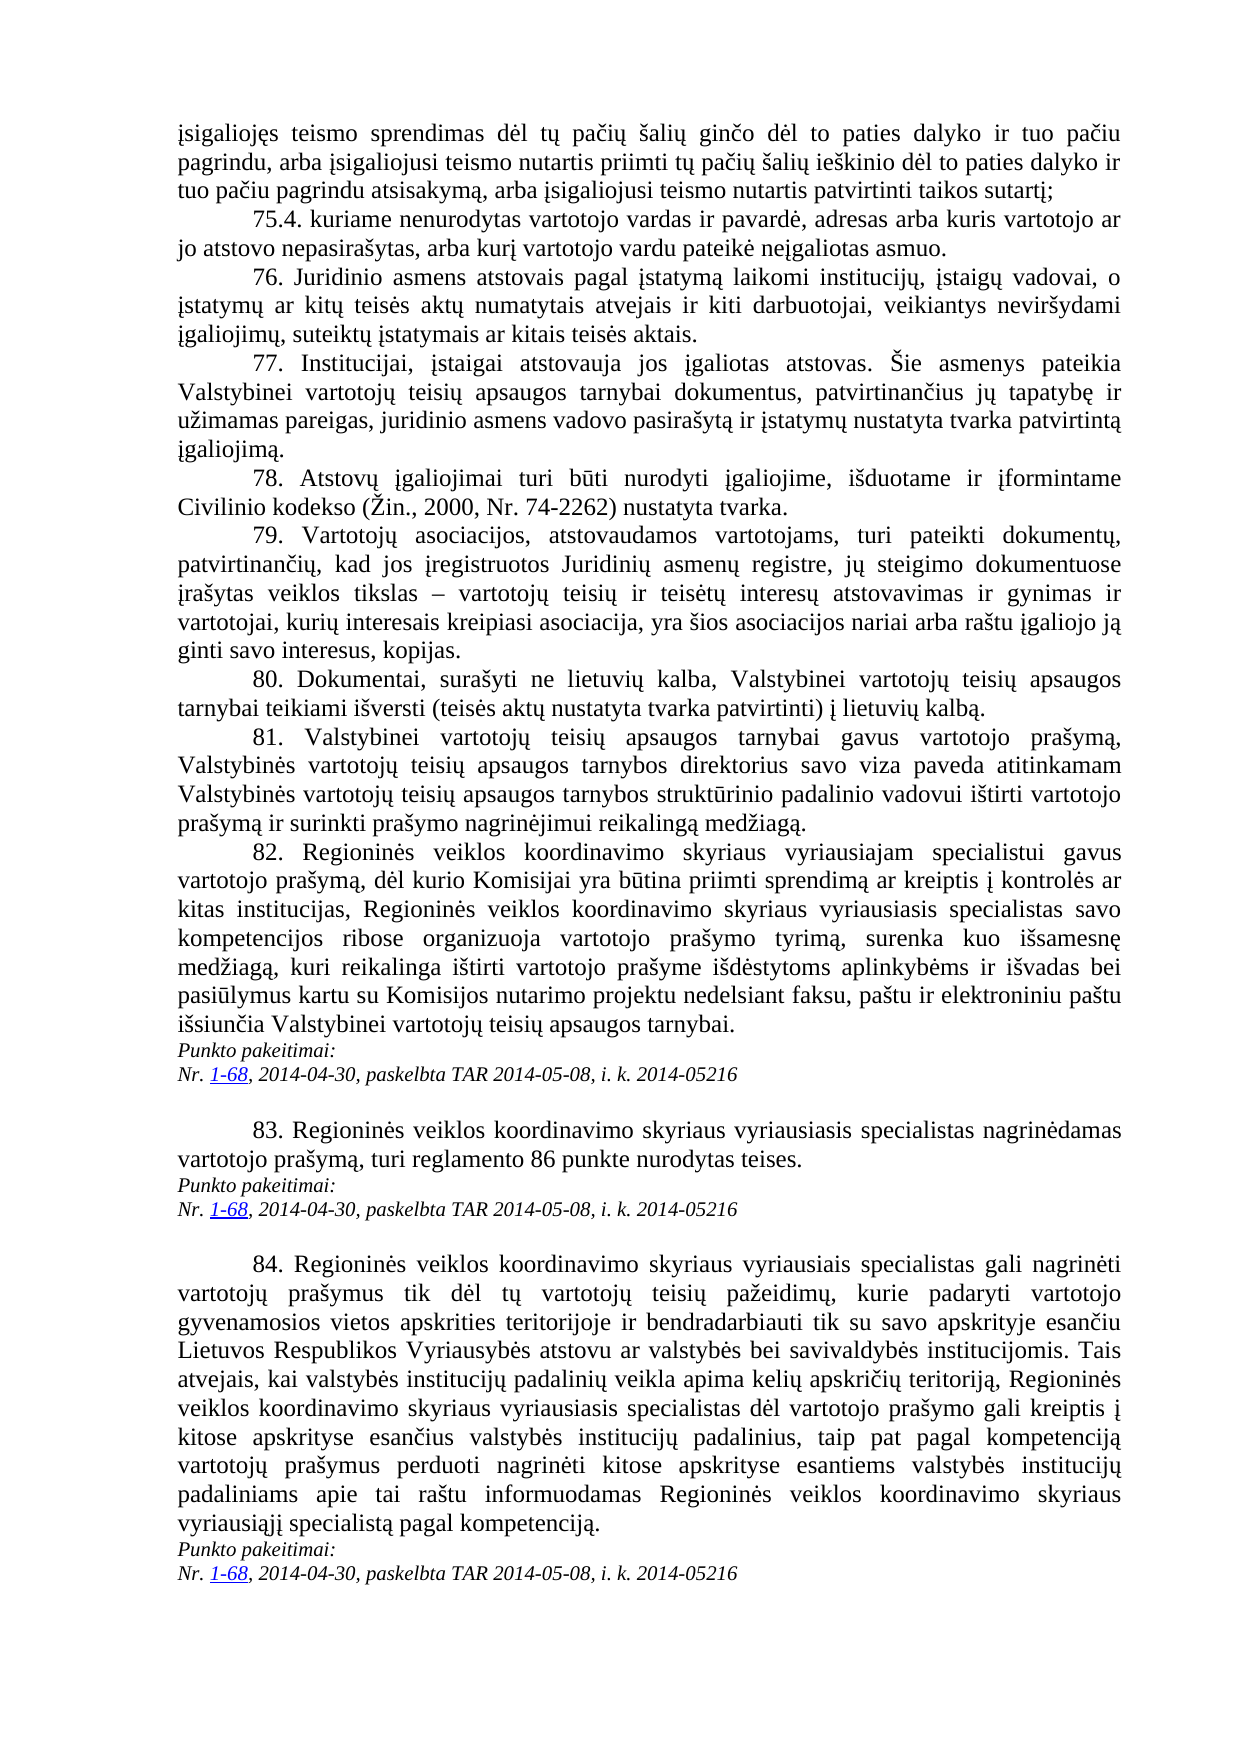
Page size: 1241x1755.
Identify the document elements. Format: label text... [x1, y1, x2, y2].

text 76. Juridinio asmens atstovais pagal įstatymą laikomi institucijų, įstaigų vadovai, o įstatymų ar kitų teisės aktų numatytais atvejais ir kiti darbuotojai, veikiantys neviršydami įgaliojimų, suteiktų įstatymais ar kitais teisės aktais. [177, 262, 1122, 348]
text Nr. 1-68, 2014-04-30, paskelbta TAR 2014-05-08, i. k. 2014-05216 [177, 1062, 1122, 1086]
text 83. Regioninės veiklos koordinavimo skyriaus vyriausiasis specialistas nagrinėdamas vartotojo prašymą, turi reglamento 86 punkte nurodytas teises. [177, 1115, 1122, 1172]
text 80. Dokumentai, surašyti ne lietuvių kalba, Valstybinei vartotojų teisių apsaugos tarnybai teikiami išversti (teisės aktų nustatyta tvarka patvirtinti) į lietuvių kalbą. [177, 664, 1122, 722]
text 84. Regioninės veiklos koordinavimo skyriaus vyriausiais specialistas gali nagrinėti vartotojų prašymus tik dėl tų vartotojų teisių pažeidimų, kurie padaryti vartotojo gyvenamosios vietos apskrities teritorijoje ir bendradarbiauti tik su savo apskrityje esančiu Lietuvos Respublikos Vyriausybės atstovu ar valstybės bei savivaldybės institucijomis. Tais atvejais, kai valstybės institucijų padalinių veikla apima kelių apskričių teritoriją, Regioninės veiklos koordinavimo skyriaus vyriausiasis specialistas dėl vartotojo prašymo gali kreiptis į kitose apskrityse esančius valstybės institucijų padalinius, taip pat pagal kompetenciją vartotojų prašymus perduoti nagrinėti kitose apskrityse esantiems valstybės institucijų padaliniams apie tai raštu informuodamas Regioninės veiklos koordinavimo skyriaus vyriausiąjį specialistą pagal kompetenciją. [177, 1249, 1122, 1537]
text 77. Institucijai, įstaigai atstovauja jos įgaliotas atstovas. Šie asmenys pateikia Valstybinei vartotojų teisių apsaugos tarnybai dokumentus, patvirtinančius jų tapatybę ir užimamas pareigas, juridinio asmens vadovo pasirašytą ir įstatymų nustatyta tvarka patvirtintą įgaliojimą. [177, 348, 1122, 463]
text Nr. 1-68, 2014-04-30, paskelbta TAR 2014-05-08, i. k. 2014-05216 [177, 1561, 1122, 1585]
text Punkto pakeitimai: [177, 1038, 1122, 1062]
text Punkto pakeitimai: [177, 1537, 1122, 1561]
text 82. Regioninės veiklos koordinavimo skyriaus vyriausiajam specialistui gavus vartotojo prašymą, dėl kurio Komisijai yra būtina priimti sprendimą ar kreiptis į kontrolės ar kitas institucijas, Regioninės veiklos koordinavimo skyriaus vyriausiasis specialistas savo kompetencijos ribose organizuoja vartotojo prašymo tyrimą, surenka kuo išsamesnę medžiagą, kuri reikalinga ištirti vartotojo prašyme išdėstytoms aplinkybėms ir išvadas bei pasiūlymus kartu su Komisijos nutarimo projektu nedelsiant faksu, paštu ir elektroniniu paštu išsiunčia Valstybinei vartotojų teisių apsaugos tarnybai. [177, 837, 1122, 1038]
text Punkto pakeitimai: [177, 1172, 1122, 1197]
text 81. Valstybinei vartotojų teisių apsaugos tarnybai gavus vartotojo prašymą, Valstybinės vartotojų teisių apsaugos tarnybos direktorius savo viza paveda atitinkamam Valstybinės vartotojų teisių apsaugos tarnybos struktūrinio padalinio vadovui ištirti vartotojo prašymą ir surinkti prašymo nagrinėjimui reikalingą medžiagą. [177, 722, 1122, 837]
text 75.4. kuriame nenurodytas vartotojo vardas ir pavardė, adresas arba kuris vartotojo ar jo atstovo nepasirašytas, arba kurį vartotojo vardu pateikė neįgaliotas asmuo. [177, 204, 1122, 262]
text įsigaliojęs teismo sprendimas dėl tų pačių šalių ginčo dėl to paties dalyko ir tuo pačiu pagrindu, arba įsigaliojusi teismo nutartis priimti tų pačių šalių ieškinio dėl to paties dalyko ir tuo pačiu pagrindu atsisakymą, arba įsigaliojusi teismo nutartis patvirtinti taikos sutartį; [177, 118, 1122, 204]
text 79. Vartotojų asociacijos, atstovaudamos vartotojams, turi pateikti dokumentų, patvirtinančių, kad jos įregistruotos Juridinių asmenų registre, jų steigimo dokumentuose įrašytas veiklos tikslas – vartotojų teisių ir teisėtų interesų atstovavimas ir gynimas ir vartotojai, kurių interesais kreipiasi asociacija, yra šios asociacijos nariai arba raštu įgaliojo ją ginti savo interesus, kopijas. [177, 521, 1122, 664]
text Nr. 1-68, 2014-04-30, paskelbta TAR 2014-05-08, i. k. 2014-05216 [177, 1197, 1122, 1221]
text 78. Atstovų įgaliojimai turi būti nurodyti įgaliojime, išduotame ir įformintame Civilinio kodekso (Žin., 2000, Nr. 74-2262) nustatyta tvarka. [177, 463, 1122, 521]
